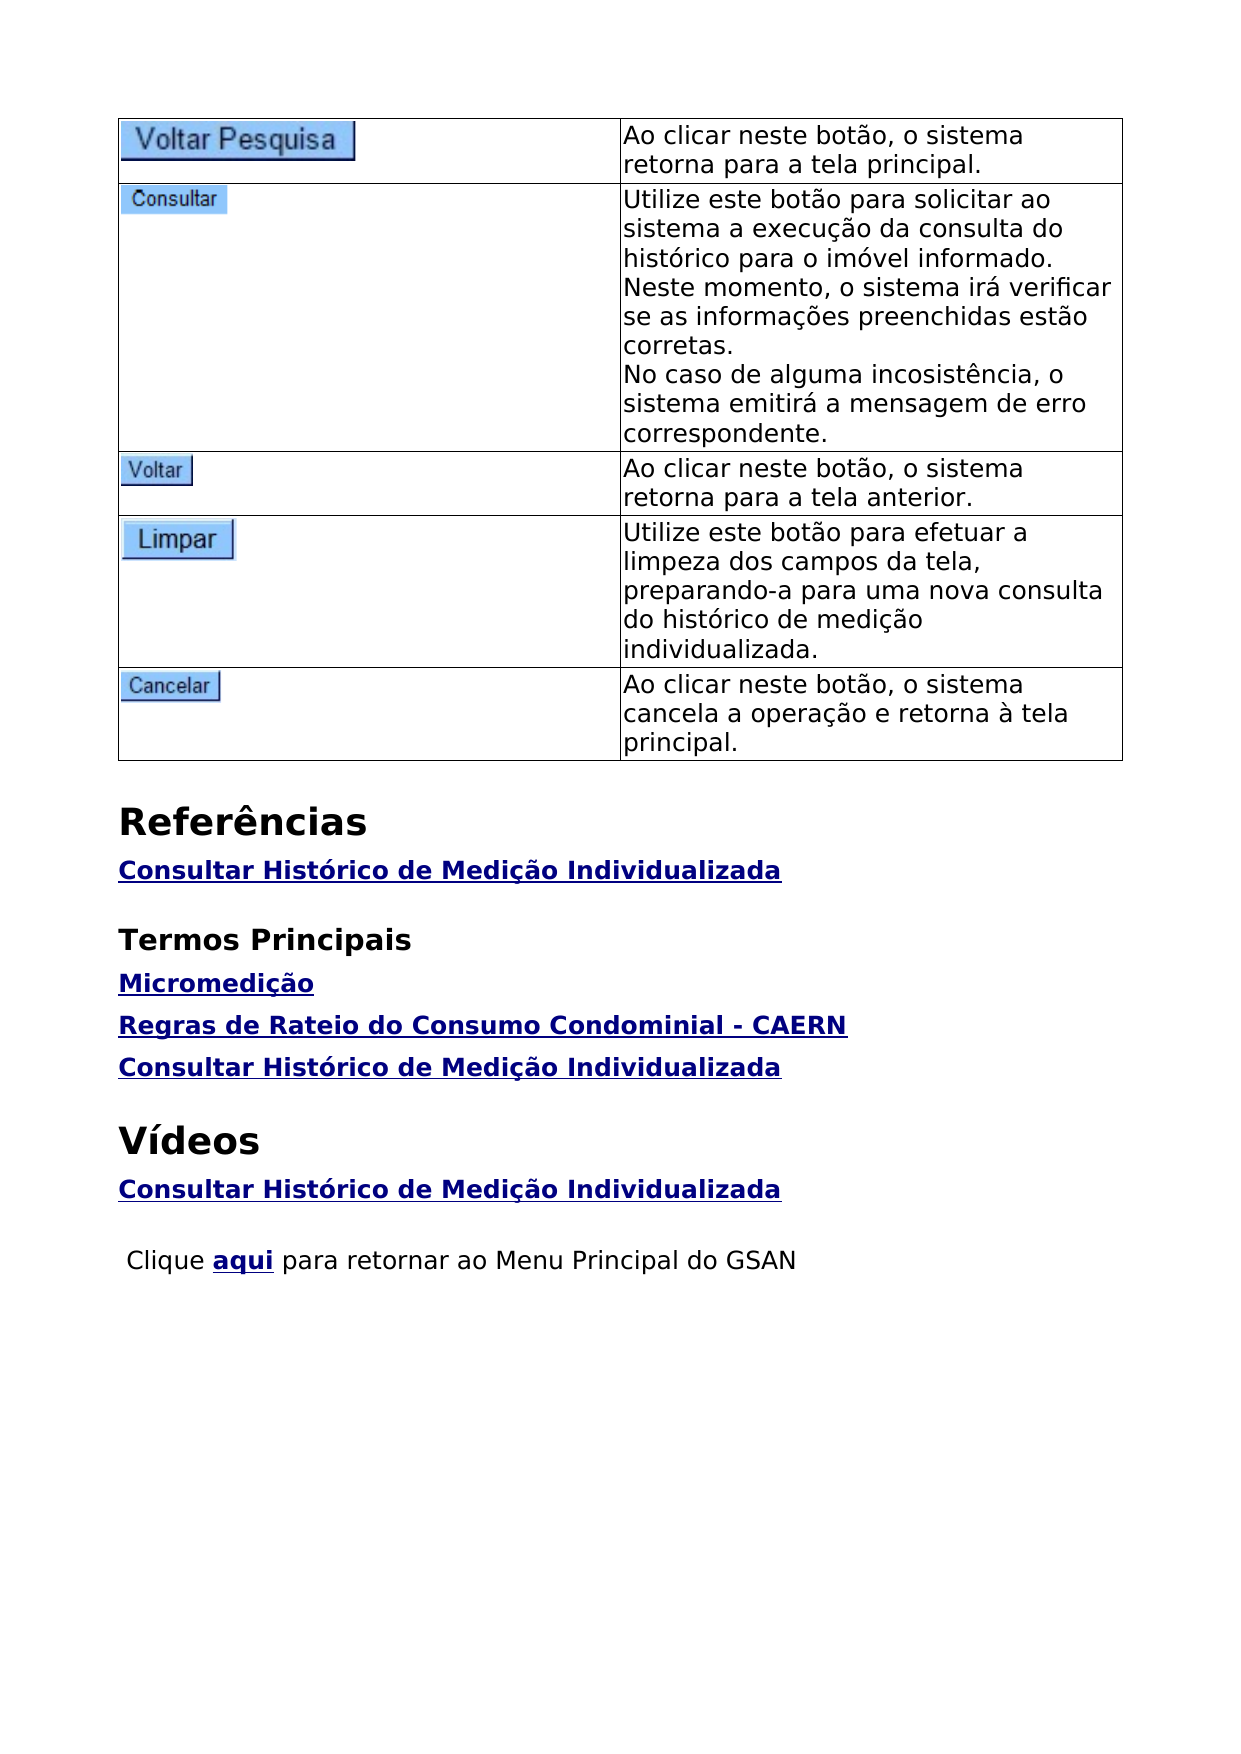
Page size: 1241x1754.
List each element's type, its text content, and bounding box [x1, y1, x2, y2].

table_cell [119, 119, 620, 182]
subtitle Termos Principais [118, 923, 1122, 957]
text Consultar Histórico de Medição Individualizada [118, 1176, 1122, 1205]
picture [121, 670, 222, 703]
text Clique aqui para retornar ao Menu Principal do GSAN [118, 1217, 1122, 1276]
text Regras de Rateio do Consumo Condominial - CAERN [118, 1011, 1122, 1040]
text Consultar Histórico de Medição Individualizada [118, 1053, 1122, 1082]
picture [121, 518, 237, 561]
table_cell [119, 516, 620, 667]
table_cell Ao clicar neste botão, o sistema cancela a operação e retorna à tela principal. [621, 668, 1122, 760]
table_cell [119, 452, 620, 515]
subtitle Vídeos [118, 1119, 1122, 1163]
table_cell [119, 184, 620, 451]
table_cell Ao clicar neste botão, o sistema retorna para a tela anterior. [621, 452, 1122, 515]
subtitle Referências [118, 800, 1122, 844]
table_cell Utilize este botão para solicitar ao sistema a execução da consulta do histórico para o imóvel informado. Neste momento, o sistema irá verificar se as informações preenchidas estão corretas. No caso de alguma incosistência, o sistema emitirá a mensagem de erro correspondente. [621, 184, 1122, 451]
picture [121, 185, 228, 216]
table_cell [119, 668, 620, 760]
table_cell Utilize este botão para efetuar a limpeza dos campos da tela, preparando-a para uma nova consulta do histórico de medição individualizada. [621, 516, 1122, 667]
picture [121, 453, 193, 486]
table_cell Ao clicar neste botão, o sistema retorna para a tela principal. [621, 119, 1122, 182]
text Micromedição [118, 969, 1122, 999]
picture [121, 121, 356, 161]
text Consultar Histórico de Medição Individualizada [118, 856, 1122, 886]
